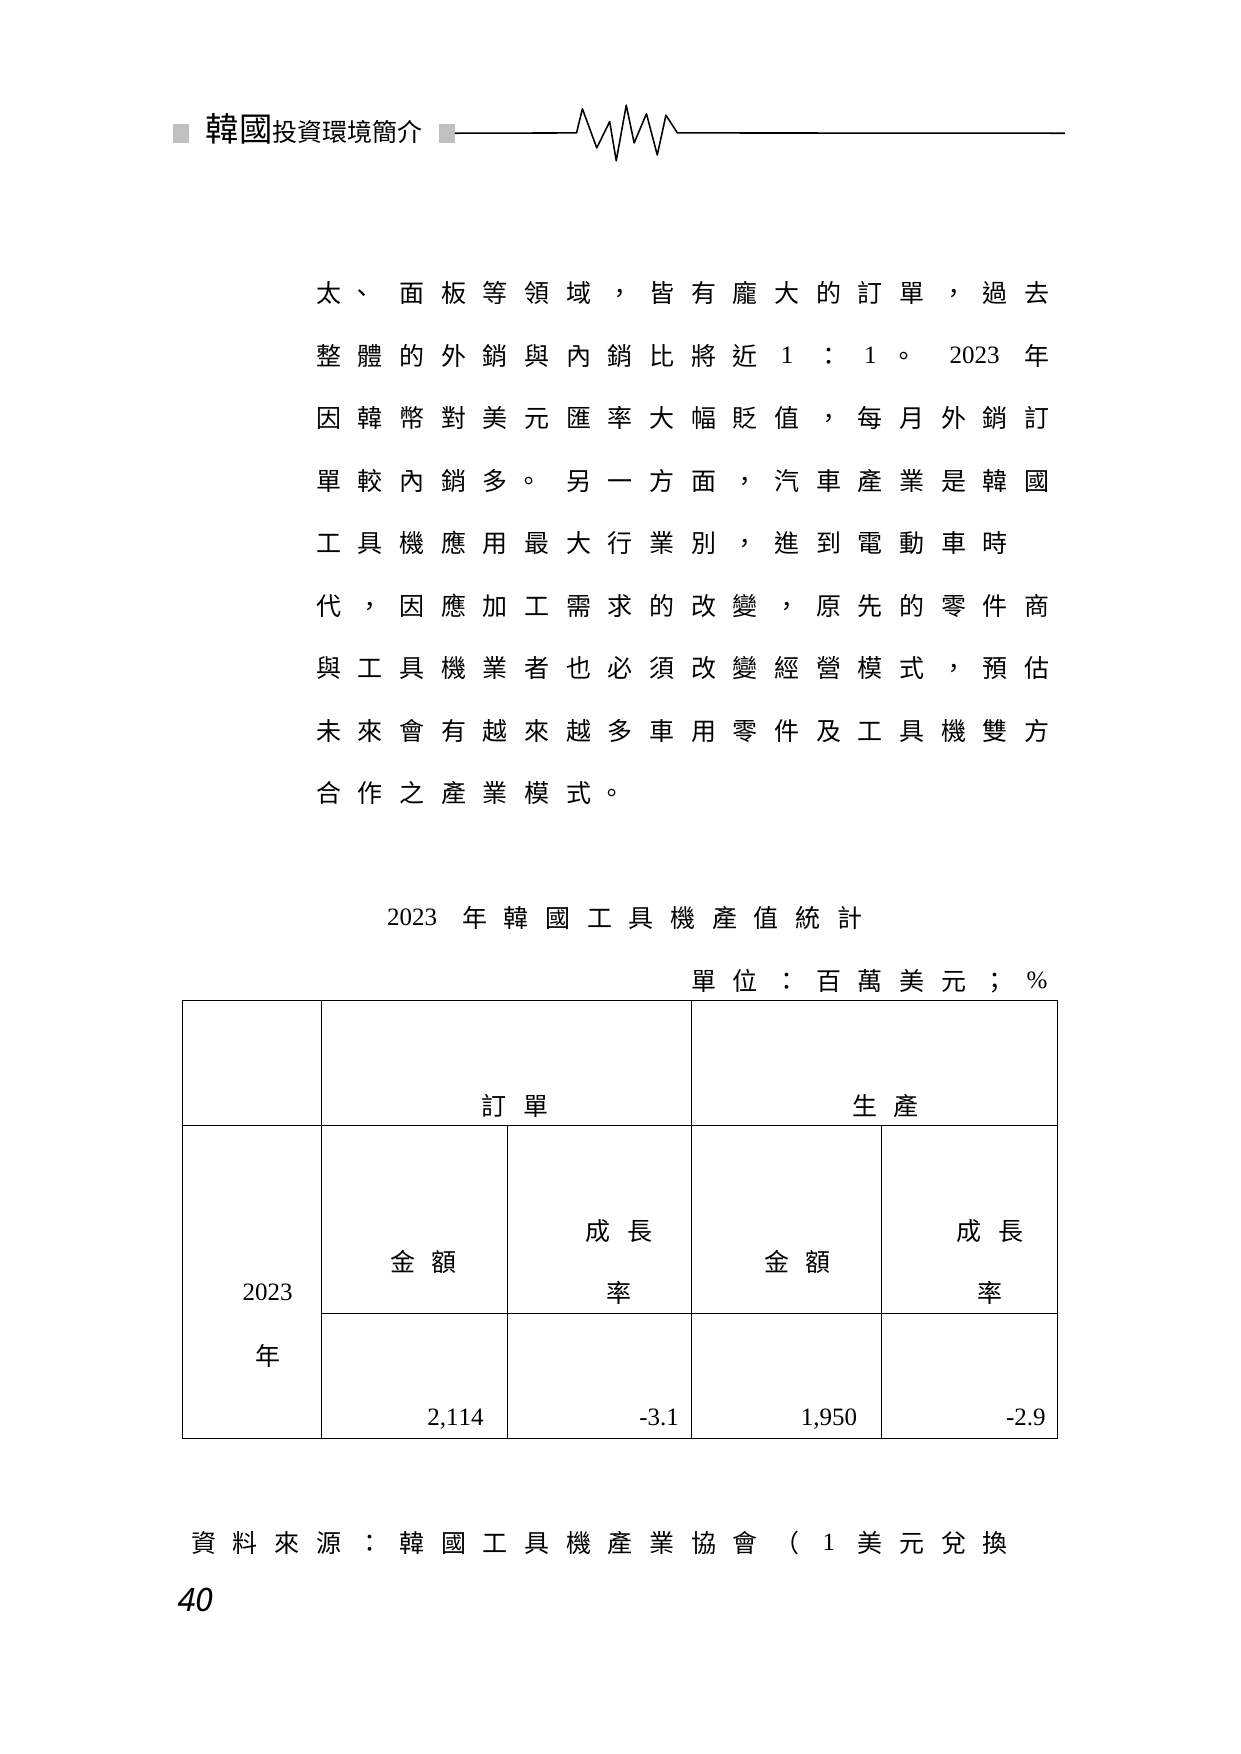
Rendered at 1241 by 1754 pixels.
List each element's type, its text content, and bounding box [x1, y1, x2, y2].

table_cell 1,950 [692, 1314, 881, 1438]
text 單位：百萬美元；% [183, 938, 1058, 1000]
table_header 生產 [692, 1001, 1057, 1125]
table_cell 金額 [322, 1126, 507, 1313]
table_header [183, 1001, 321, 1125]
text 資料來源：韓國工具機產業協會（1美元兌換 [183, 1500, 1058, 1563]
table_cell -3.1 [508, 1314, 691, 1438]
table_cell 金額 [692, 1126, 881, 1313]
table_cell 成長率 [508, 1126, 691, 1313]
table_cell -2.9 [882, 1314, 1057, 1438]
table_cell 2,114 [322, 1314, 507, 1438]
table_cell 2023年 [183, 1126, 321, 1438]
table_header 訂單 [322, 1001, 691, 1125]
table_cell 成長率 [882, 1126, 1057, 1313]
text 太、面板等領域，皆有龐大的訂單，過去整體的外銷與內銷比將近1：1。2023年因韓幣對美元匯率大幅貶值，每月外銷訂單較內銷多。另一方面，汽車產業是韓國工具機應用最大行業別，進到電動車時代，因應加工需求的改變，原先的零件商與工具機業者也必須改變經營模式，預估未來會有越來越多車用零件及工具機雙方合作之產業模式。 [281, 250, 1058, 813]
text 2023年韓國工具機產值統計 [183, 875, 1058, 938]
